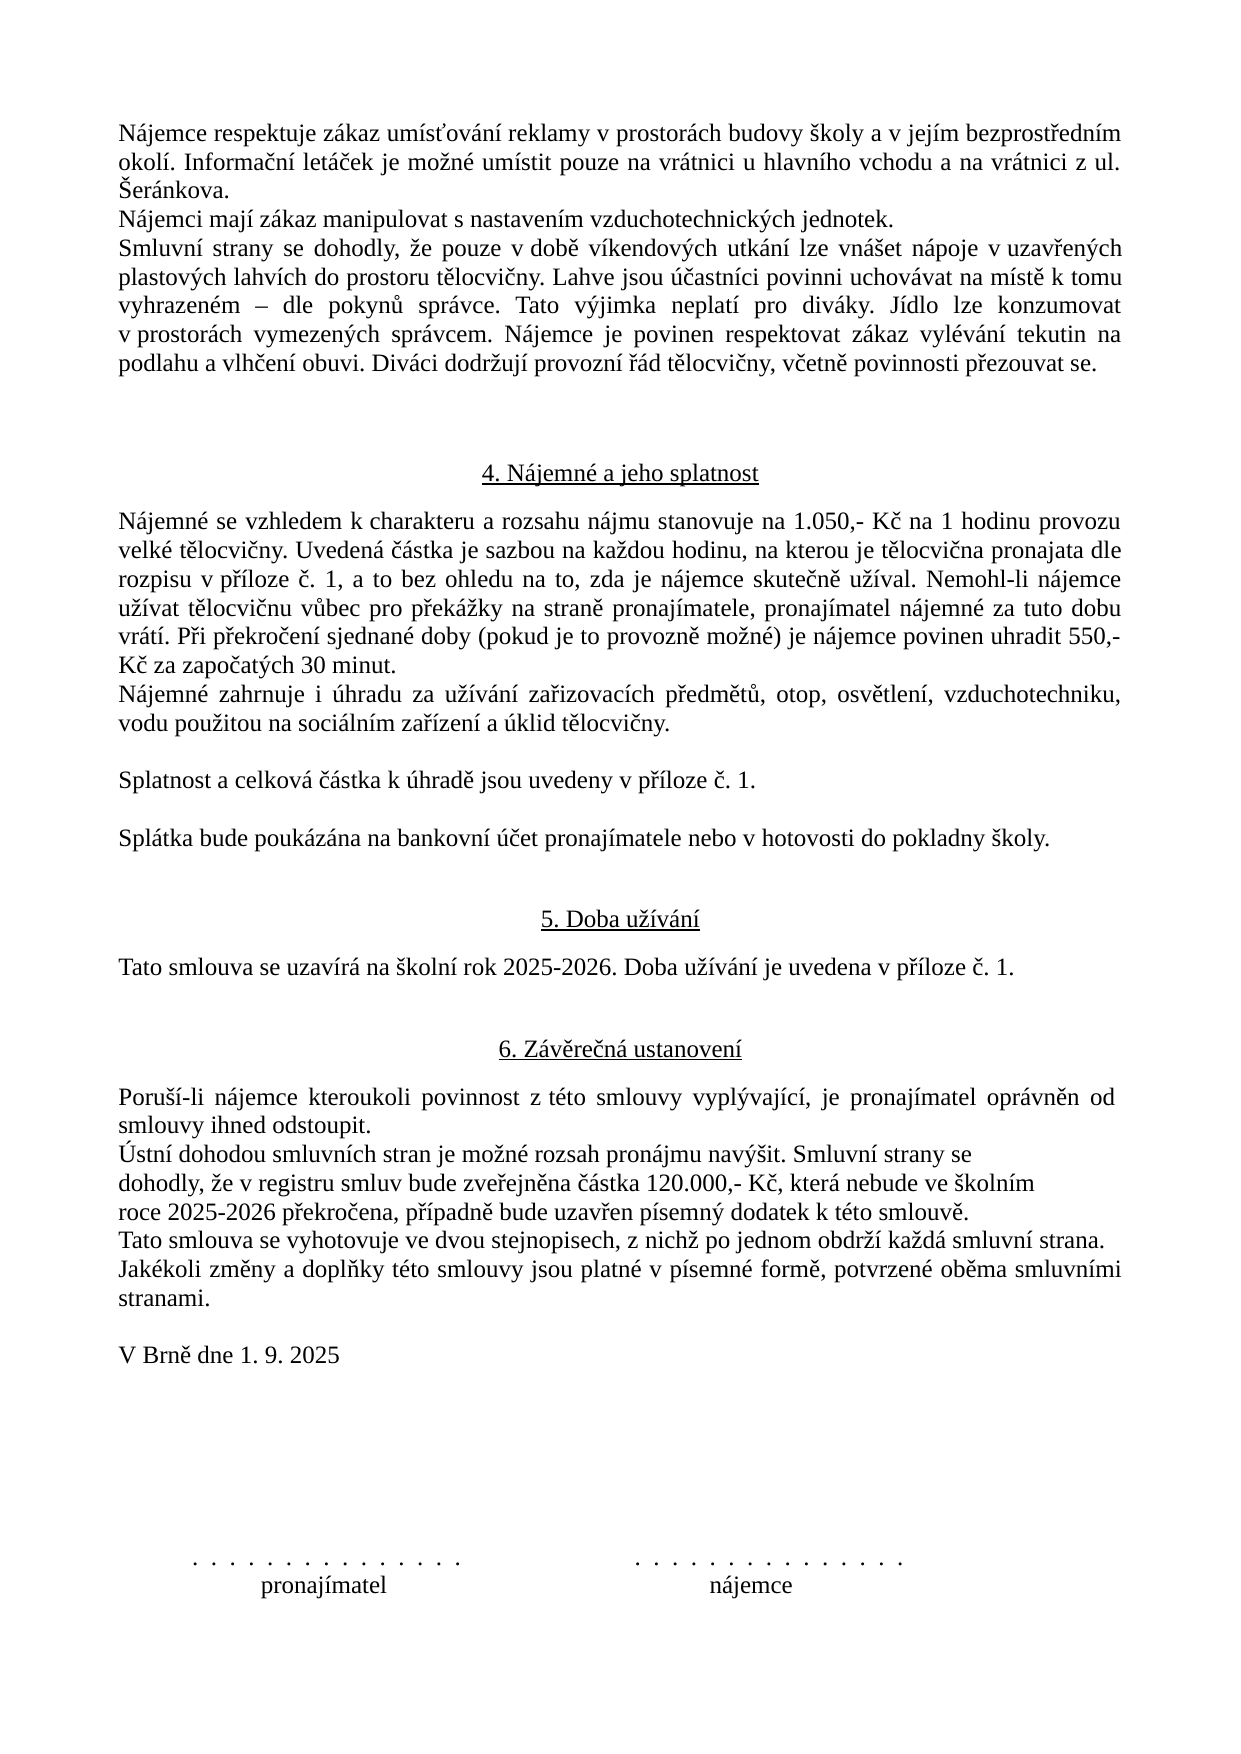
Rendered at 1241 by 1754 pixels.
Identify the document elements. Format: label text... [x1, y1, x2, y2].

text pronajímatel nájemce [118, 1570, 1122, 1599]
text Ústní dohodou smluvních stran je možné rozsah pronájmu navýšit. Smluvní strany se [118, 1139, 1122, 1168]
text Tato smlouva se uzavírá na školní rok 2025-2026. Doba užívání je uvedena v příloze č. 1. [118, 952, 1122, 981]
text . . . . . . . . . . . . . . . . . . . . . . . . . . . . . . [118, 1542, 1122, 1570]
text Poruší-li nájemce kteroukoli povinnost z této smlouvy vyplývající, je pronajímatel oprávněn od smlouvy ihned odstoupit. [118, 1082, 1122, 1139]
text Nájemci mají zákaz manipulovat s nastavením vzduchotechnických jednotek. [118, 204, 1122, 233]
text Smluvní strany se dohodly, že pouze v době víkendových utkání lze vnášet nápoje v uzavřených plastových lahvích do prostoru tělocvičny. Lahve jsou účastníci povinni uchovávat na místě k tomu vyhrazeném – dle pokynů správce. Tato výjimka neplatí pro diváky. Jídlo lze konzumovat v prostorách vymezených správcem. Nájemce je povinen respektovat zákaz vylévání tekutin na podlahu a vlhčení obuvi. Diváci dodržují provozní řád tělocvičny, včetně povinnosti přezouvat se. [118, 233, 1122, 377]
text Nájemné se vzhledem k charakteru a rozsahu nájmu stanovuje na 1.050,- Kč na 1 hodinu provozu velké tělocvičny. Uvedená částka je sazbou na každou hodinu, na kterou je tělocvična pronajata dle rozpisu v příloze č. 1, a to bez ohledu na to, zda je nájemce skutečně užíval. Nemohl-li nájemce užívat tělocvičnu vůbec pro překážky na straně pronajímatele, pronajímatel nájemné za tuto dobu vrátí. Při překročení sjednané doby (pokud je to provozně možné) je nájemce povinen uhradit 550,- Kč za započatých 30 minut. [118, 506, 1122, 679]
text Jakékoli změny a doplňky této smlouvy jsou platné v písemné formě, potvrzené oběma smluvními stranami. [118, 1254, 1122, 1312]
text roce 2025-2026 překročena, případně bude uzavřen písemný dodatek k této smlouvě. [118, 1197, 1122, 1225]
text Nájemce respektuje zákaz umísťování reklamy v prostorách budovy školy a v jejím bezprostředním okolí. Informační letáček je možné umístit pouze na vrátnici u hlavního vchodu a na vrátnici z ul. Šeránkova. [118, 118, 1122, 204]
text V Brně dne 1. 9. 2025 [118, 1340, 1122, 1369]
text Tato smlouva se vyhotovuje ve dvou stejnopisech, z nichž po jednom obdrží každá smluvní strana. [118, 1225, 1122, 1254]
text dohodly, že v registru smluv bude zveřejněna částka 120.000,- Kč, která nebude ve školním [118, 1168, 1122, 1197]
text Splatnost a celková částka k úhradě jsou uvedeny v příloze č. 1. [118, 765, 1122, 794]
text Nájemné zahrnuje i úhradu za užívání zařizovacích předmětů, otop, osvětlení, vzduchotechniku, vodu použitou na sociálním zařízení a úklid tělocvičny. [118, 679, 1122, 736]
text Splátka bude poukázána na bankovní účet pronajímatele nebo v hotovosti do pokladny školy. [118, 823, 1122, 851]
text 5. Doba užívání [118, 904, 1122, 933]
text 4. Nájemné a jeho splatnost [118, 458, 1122, 487]
text 6. Závěrečná ustanovení [118, 1034, 1122, 1062]
